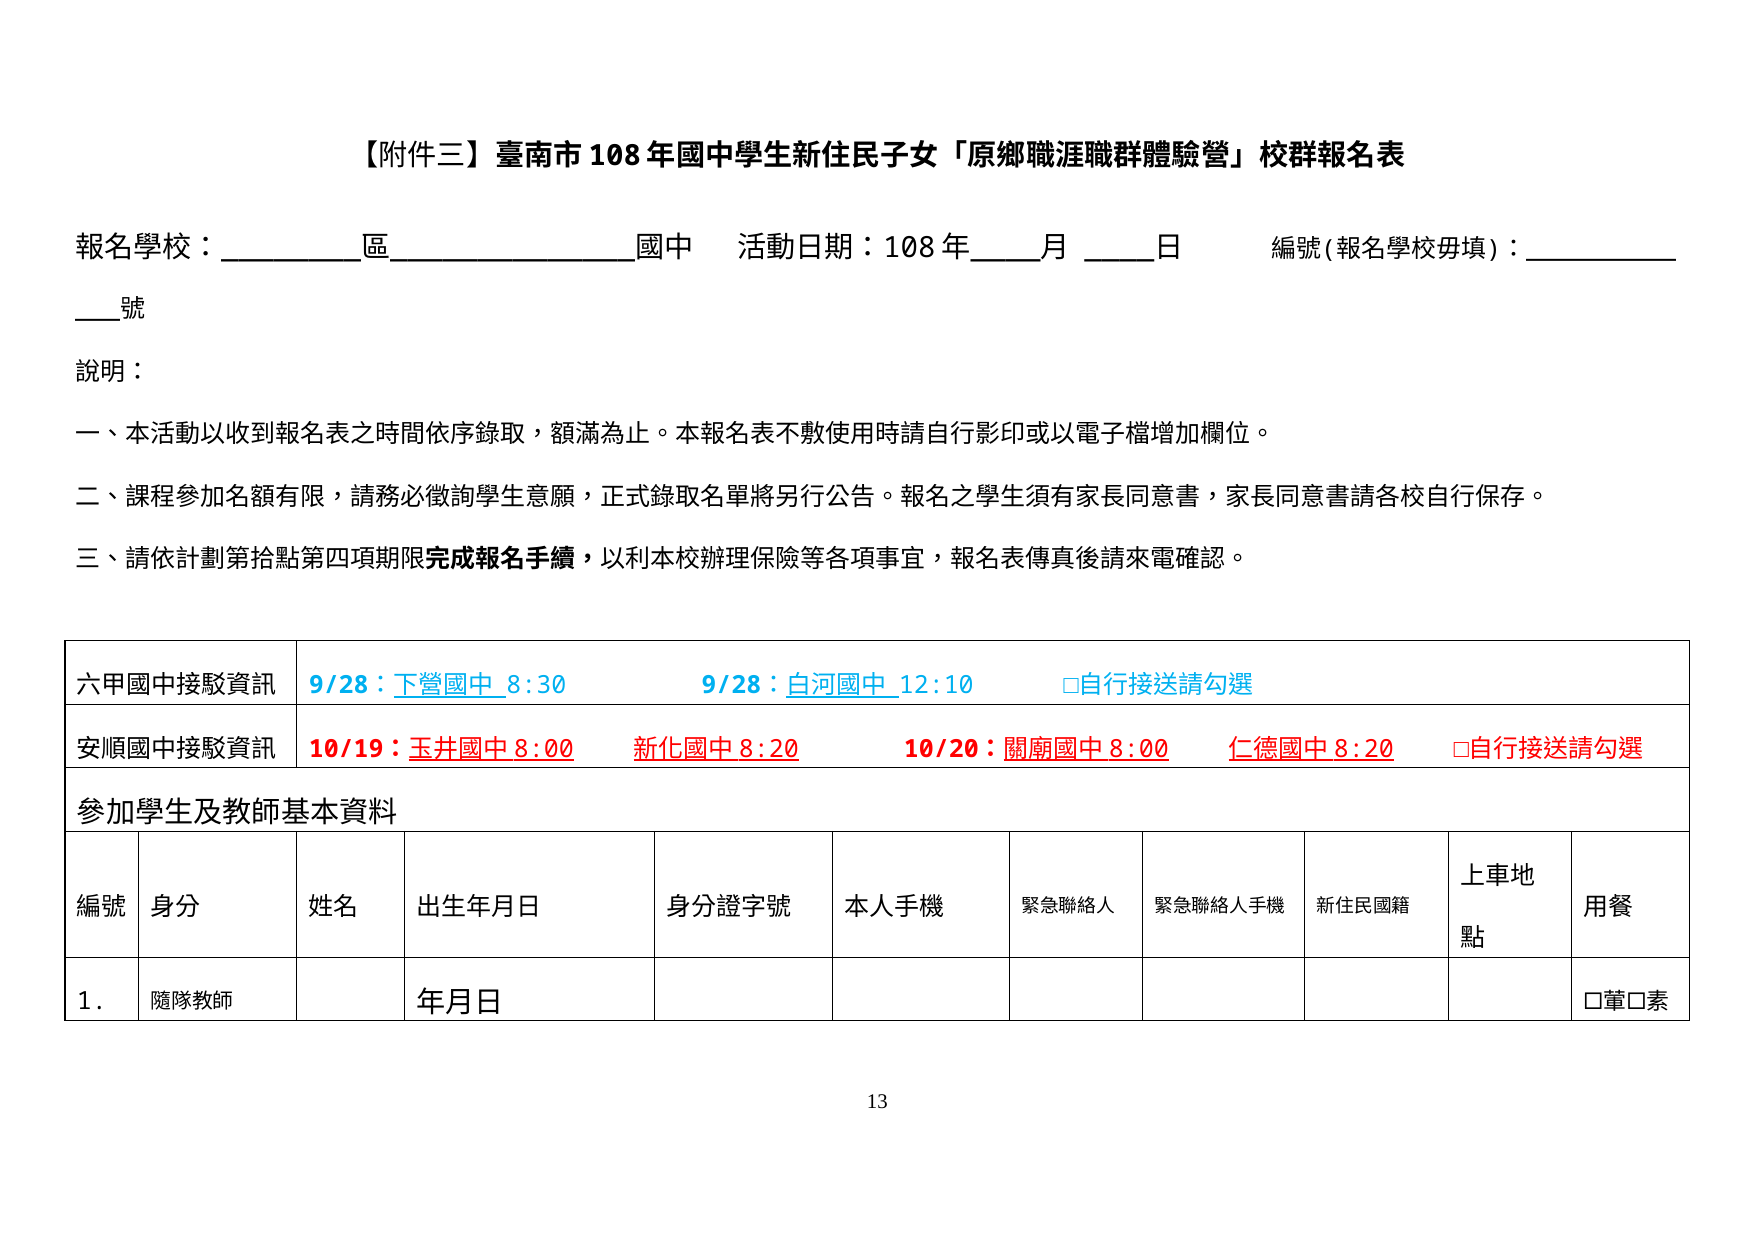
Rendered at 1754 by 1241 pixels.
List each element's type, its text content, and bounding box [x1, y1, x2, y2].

table_cell 身分 [139, 832, 296, 957]
table_cell [1010, 958, 1142, 1020]
table_cell [297, 958, 404, 1020]
text 【附件三】臺南市108年國中學生新住民子女「原鄉職涯職群體驗營」校群報名表 [75, 111, 1679, 173]
text 說明： [75, 328, 1679, 390]
table_cell 隨隊教師 [139, 958, 296, 1020]
table_cell [1449, 958, 1571, 1020]
table_cell [833, 958, 1009, 1020]
table_cell 編號 [66, 832, 138, 957]
table_cell 緊急聯絡人手機 [1143, 832, 1304, 957]
table_header 六甲國中接駁資訊 [66, 641, 296, 704]
text 報名學校：________區______________國中 活動日期：108年____月 ____日 編號(報名學校毋填)：_____________號 [75, 203, 1679, 328]
table_cell 身分證字號 [655, 832, 832, 957]
table_cell 本人手機 [833, 832, 1009, 957]
table_cell [1143, 958, 1304, 1020]
table_cell 用餐 [1572, 832, 1689, 957]
table_cell 年月日 [405, 958, 654, 1020]
table_cell 葷素 [1572, 958, 1689, 1020]
table_cell 10/19：玉井國中8:00 新化國中8:20 10/20：關廟國中8:00 仁德國中8:20 □自行接送請勾選 [297, 705, 1689, 767]
text 一、本活動以收到報名表之時間依序錄取，額滿為止。本報名表不敷使用時請自行影印或以電子檔增加欄位。 [75, 390, 1679, 453]
table_cell [655, 958, 832, 1020]
table_cell 姓名 [297, 832, 404, 957]
text 三、請依計劃第拾點第四項期限完成報名手續，以利本校辦理保險等各項事宜，報名表傳真後請來電確認。 [75, 515, 1679, 578]
table_cell 上車地點 [1449, 832, 1571, 957]
table_cell 緊急聯絡人 [1010, 832, 1142, 957]
table_cell [66, 958, 138, 1020]
table_cell [1305, 958, 1448, 1020]
table_cell 出生年月日 [405, 832, 654, 957]
table_header 9/28：下營國中 8:30 9/28：白河國中 12:10 □自行接送請勾選 [297, 641, 1689, 704]
table_cell 安順國中接駁資訊 [66, 705, 296, 767]
table_cell 參加學生及教師基本資料 [66, 768, 1689, 831]
text 二、課程參加名額有限，請務必徵詢學生意願，正式錄取名單將另行公告。報名之學生須有家長同意書，家長同意書請各校自行保存。 [75, 453, 1679, 515]
table_cell 新住民國籍 [1305, 832, 1448, 957]
